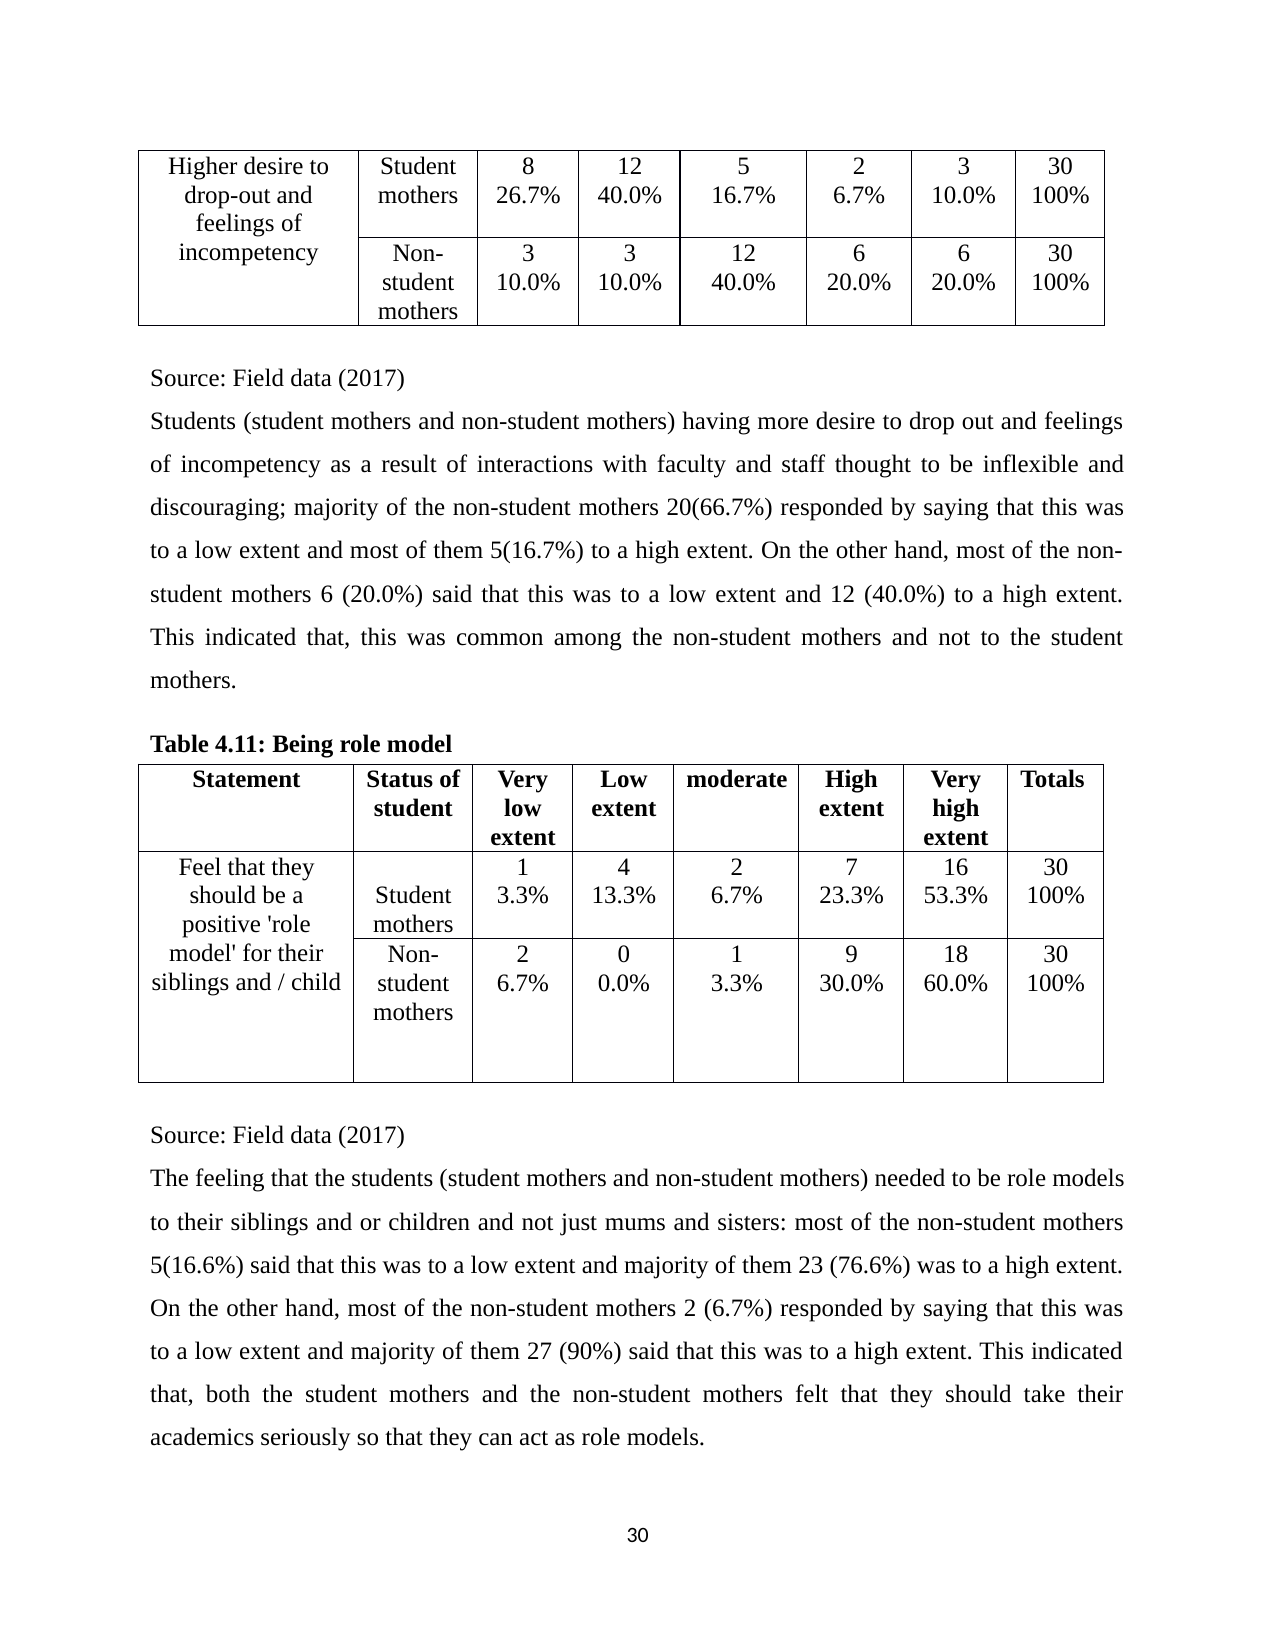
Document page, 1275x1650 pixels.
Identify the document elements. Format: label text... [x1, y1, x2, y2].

table_header Low extent [573, 765, 673, 851]
table_cell 30 100% [1008, 939, 1103, 1082]
text Source: Field data (2017) [150, 1120, 1125, 1149]
table_cell 6 20.0% [807, 238, 911, 324]
table_cell 2 6.7% [807, 151, 911, 237]
table_header High extent [799, 765, 903, 851]
table_header Status of student [354, 765, 472, 851]
table_cell 3 10.0% [579, 238, 679, 324]
text Source: Field data (2017) [150, 363, 1125, 392]
table_header Very low extent [473, 765, 572, 851]
table_cell 9 30.0% [799, 939, 903, 1082]
table_header Statement [139, 765, 353, 851]
table_cell 3 10.0% [912, 151, 1015, 237]
table_cell 30 100% [1008, 852, 1103, 938]
table_cell 6 20.0% [912, 238, 1015, 324]
table_cell Higher desire to drop-out and feelings of incompetency [139, 151, 358, 324]
table_cell 12 40.0% [579, 151, 679, 237]
table_cell 2 6.7% [473, 939, 572, 1082]
table_cell Student mothers [354, 852, 472, 938]
table_cell 1 3.3% [473, 852, 572, 938]
table_cell 0 0.0% [573, 939, 673, 1082]
text Students (student mothers and non-student mothers) having more desire to drop out and feelings of incompetency as a result of interactions with faculty and staff thought to be inflexible and discouraging; majority of the non-student mothers 20(66.7%) responded by saying that this was to a low extent and most of them 5(16.7%) to a high extent. On the other hand, most of the non-student mothers 6 (20.0%) said that this was to a low extent and 12 (40.0%) to a high extent. This indicated that, this was common among the non-student mothers and not to the student mothers. [150, 406, 1125, 694]
table_header moderate [674, 765, 798, 851]
table_cell Student mothers [359, 151, 477, 237]
table_header Very high extent [904, 765, 1007, 851]
table_cell 18 60.0% [904, 939, 1007, 1082]
table_cell 2 6.7% [674, 852, 798, 938]
table_cell Feel that they should be a positive 'role model' for their siblings and / child [139, 852, 353, 1082]
table_cell 12 40.0% [681, 238, 806, 324]
subtitle Table 4.11: Being role model [150, 729, 1125, 758]
text The feeling that the students (student mothers and non-student mothers) needed to be role models to their siblings and or children and not just mums and sisters: most of the non-student mothers 5(16.6%) said that this was to a low extent and majority of them 23 (76.6%) was to a high extent. On the other hand, most of the non-student mothers 2 (6.7%) responded by saying that this was to a low extent and majority of them 27 (90%) said that this was to a high extent. This indicated that, both the student mothers and the non-student mothers felt that they should take their academics seriously so that they can act as role models. [150, 1163, 1125, 1451]
table_cell 4 13.3% [573, 852, 673, 938]
table_cell 5 16.7% [681, 151, 806, 237]
table_cell 1 3.3% [674, 939, 798, 1082]
table_cell 3 10.0% [478, 238, 578, 324]
table_cell 16 53.3% [904, 852, 1007, 938]
table_cell 30 100% [1016, 238, 1104, 324]
table_cell 7 23.3% [799, 852, 903, 938]
table_cell Non-student mothers [359, 238, 477, 324]
table_cell 8 26.7% [478, 151, 578, 237]
table_cell 30 100% [1016, 151, 1104, 237]
table_header Totals [1008, 765, 1103, 851]
table_cell Non-student mothers [354, 939, 472, 1082]
